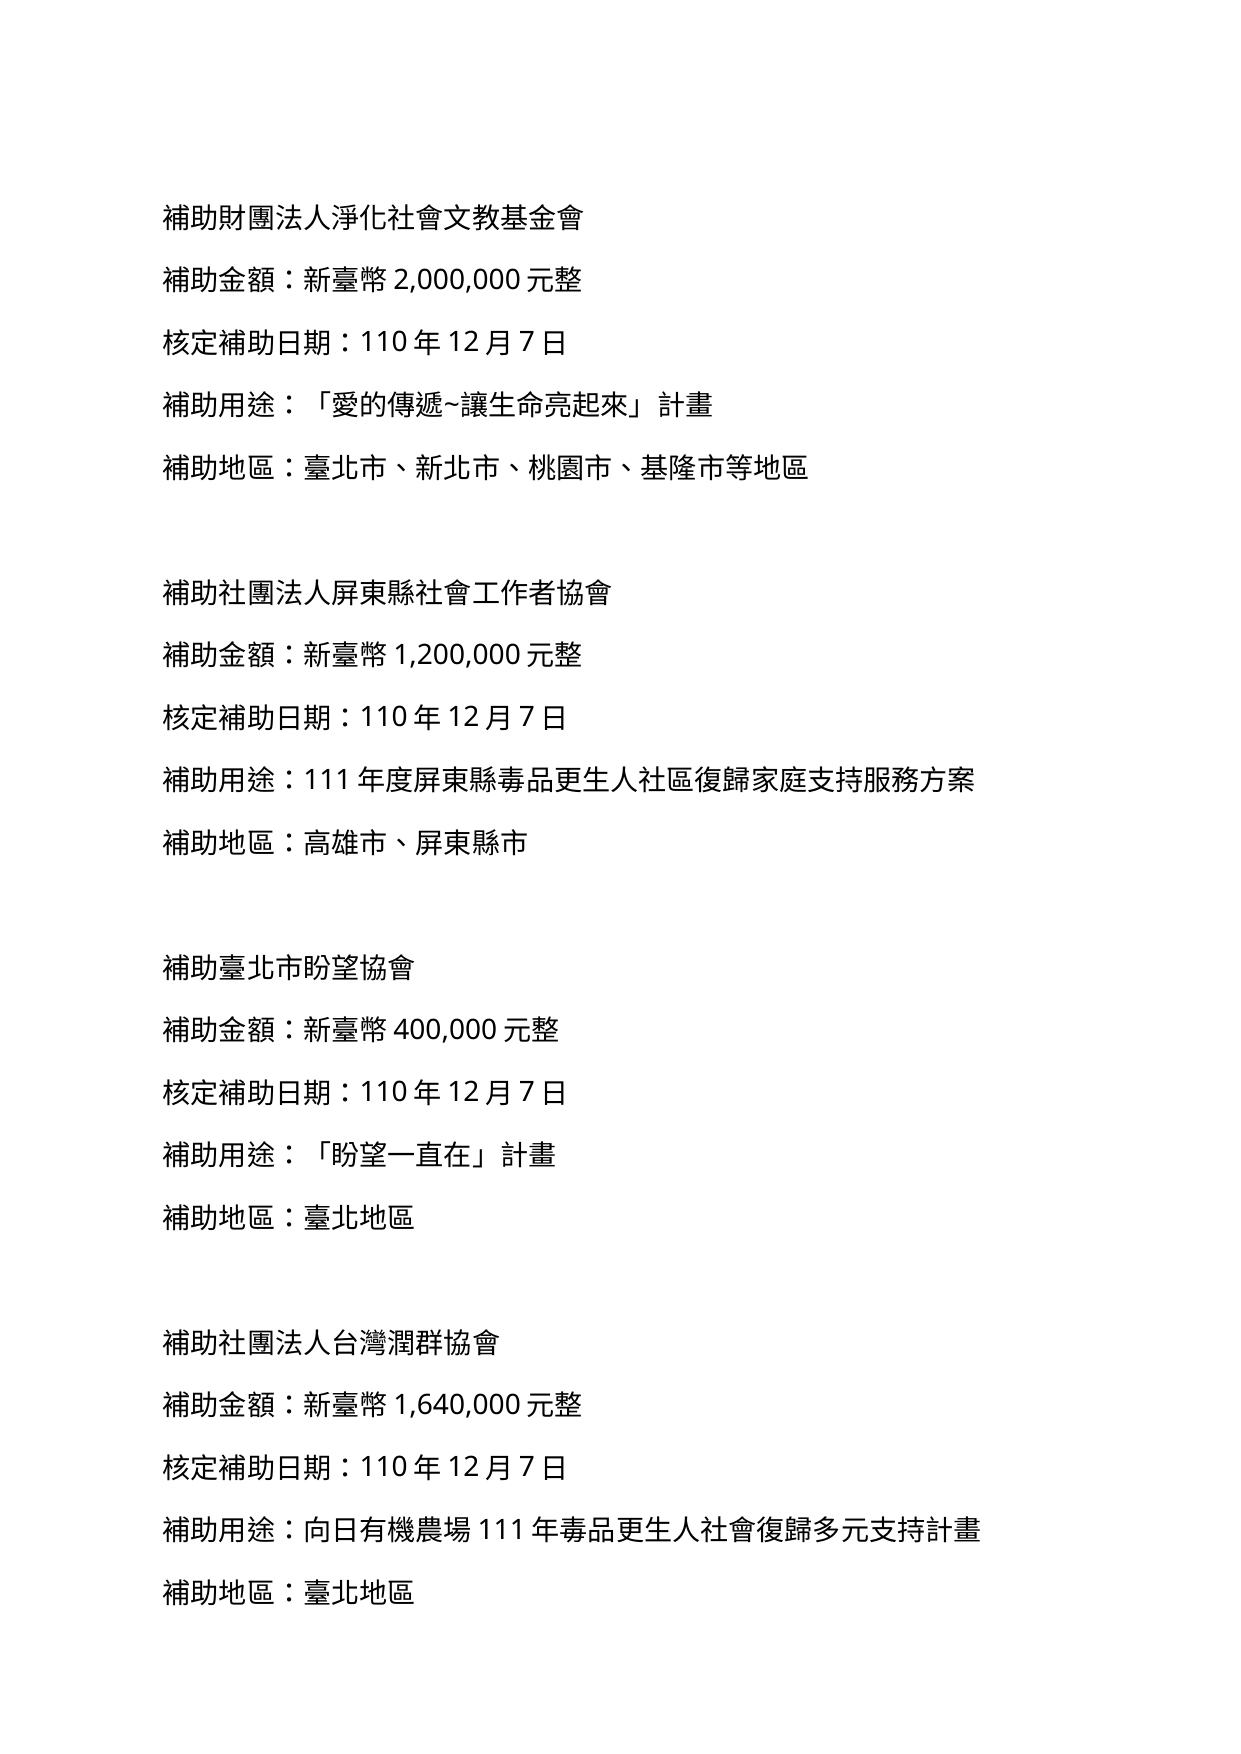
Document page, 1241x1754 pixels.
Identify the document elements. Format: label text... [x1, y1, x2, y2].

text 補助社團法人屏東縣社會工作者協會 補助金額：新臺幣1,200,000元整 核定補助日期：110年12月7日 補助用途：111年度屏東縣毒品更生人社區復歸家庭支持服務方案 補助地區：高雄市、屏東縣市 [162, 549, 1142, 862]
text 補助財團法人淨化社會文教基金會 補助金額：新臺幣2,000,000元整 核定補助日期：110年12月7日 補助用途：「愛的傳遞~讓生命亮起來」計畫 補助地區：臺北市、新北市、桃園市、基隆市等地區 [162, 174, 1142, 487]
text 補助臺北市盼望協會 補助金額：新臺幣400,000元整 核定補助日期：110年12月7日 補助用途：「盼望一直在」計畫 補助地區：臺北地區 [162, 924, 1142, 1237]
text 補助社團法人台灣潤群協會 補助金額：新臺幣1,640,000元整 核定補助日期：110年12月7日 補助用途：向日有機農場111年毒品更生人社會復歸多元支持計畫 補助地區：臺北地區 [162, 1299, 1142, 1612]
